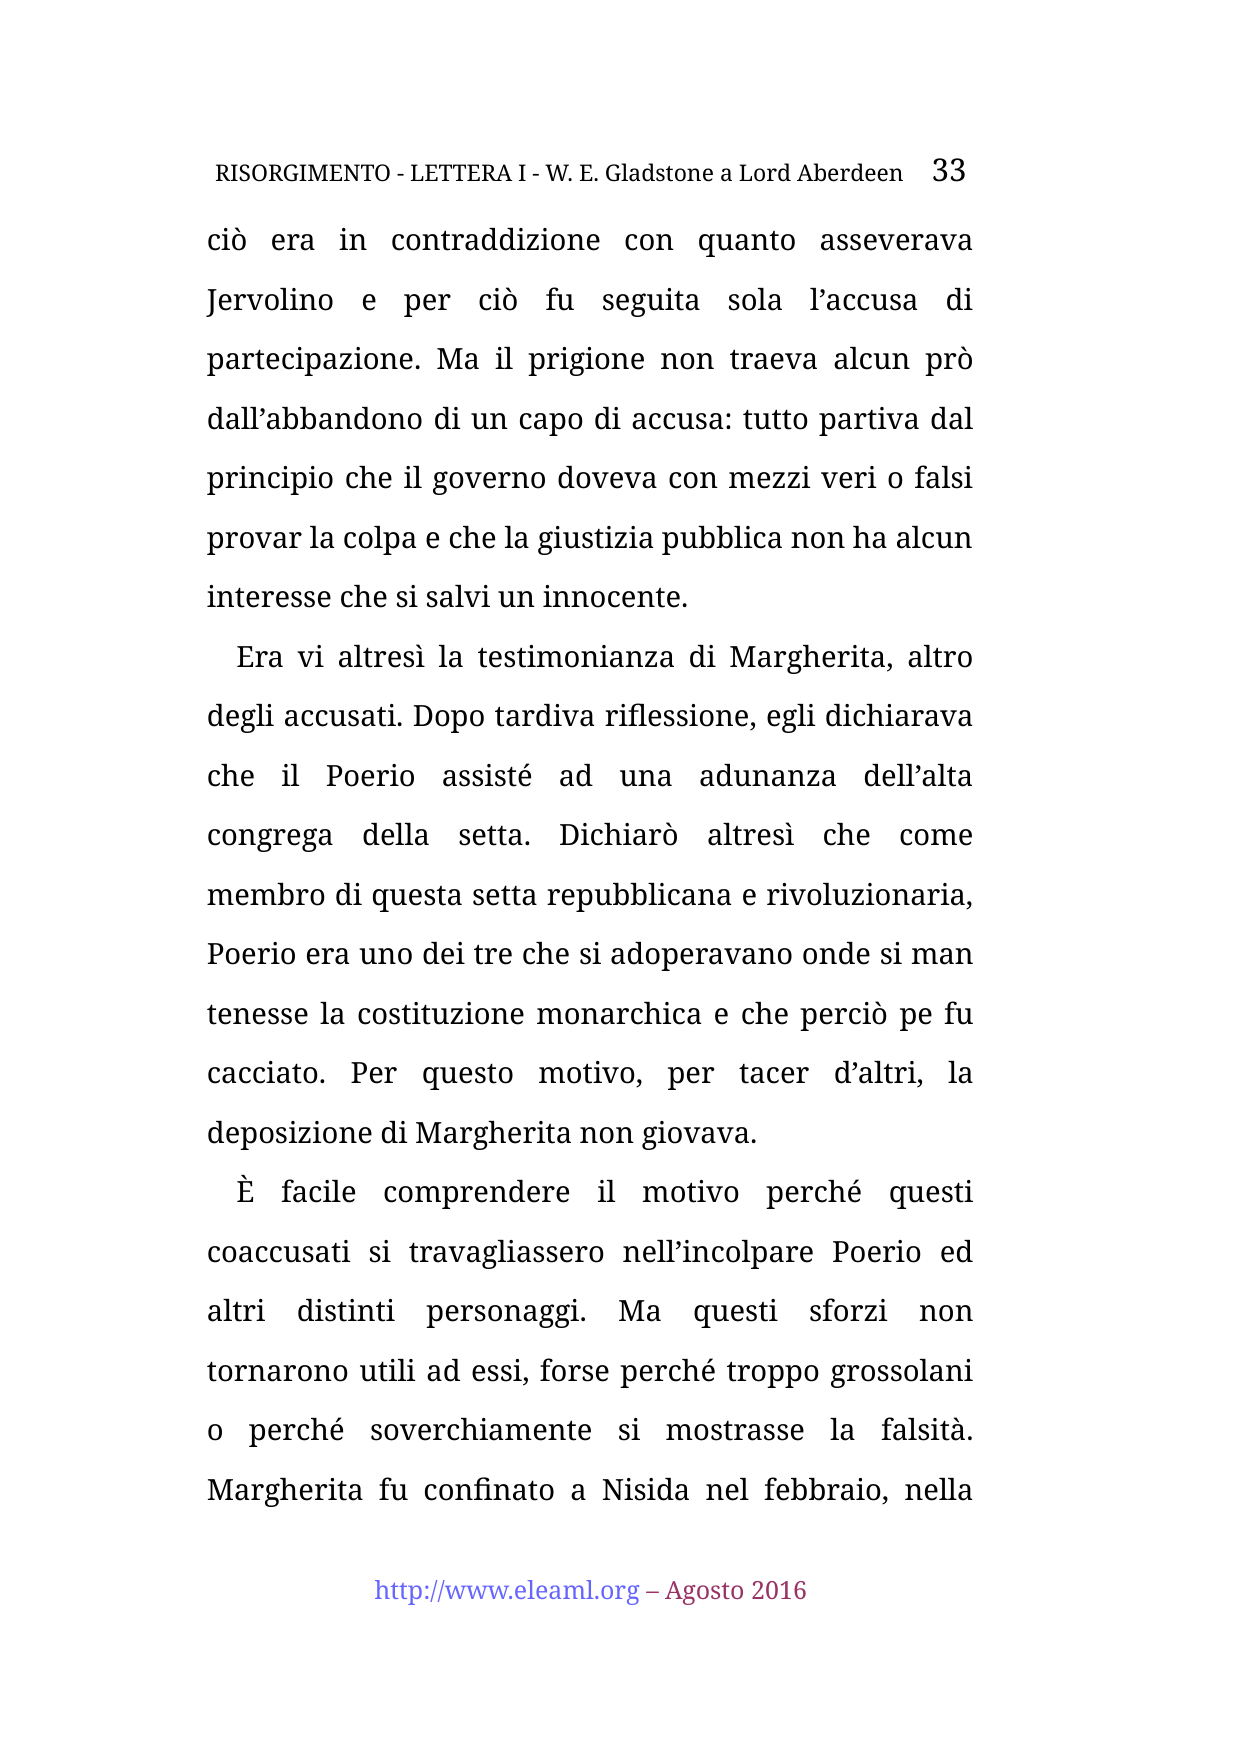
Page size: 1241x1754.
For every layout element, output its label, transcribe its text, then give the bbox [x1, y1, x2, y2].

text È facile comprendere il motivo perché questi coaccusati si travagliassero nell’incolpare Poerio ed altri distinti personaggi. Ma questi sforzi non tornarono utili ad essi, forse perché troppo grossolani o perché soverchiamente si mostrasse la falsità. Margherita fu confinato a Nisida nel febbraio, nella [207, 1171, 974, 1508]
text ciò era in contraddizione con quanto asseverava Jervolino e per ciò fu seguita sola l’accusa di partecipazione. Ma il prigione non traeva alcun prò dall’abbandono di un capo di accusa: tutto partiva dal principio che il governo doveva con mezzi veri o falsi provar la colpa e che la giustizia pubblica non ha alcun interesse che si salvi un innocente. [207, 220, 974, 616]
text Era vi altresì la testimonianza di Margherita, altro degli accusati. Dopo tardiva riflessione, egli dichiarava che il Poerio assisté ad una adunanza dell’alta congrega della setta. Dichiarò altresì che come membro di questa setta repubblicana e rivoluzionaria, Poerio era uno dei tre che si adoperavano onde si man tenesse la costituzione monarchica e che perciò pe fu cacciato. Per questo motivo, per tacer d’altri, la deposizione di Margherita non giovava. [207, 636, 974, 1152]
